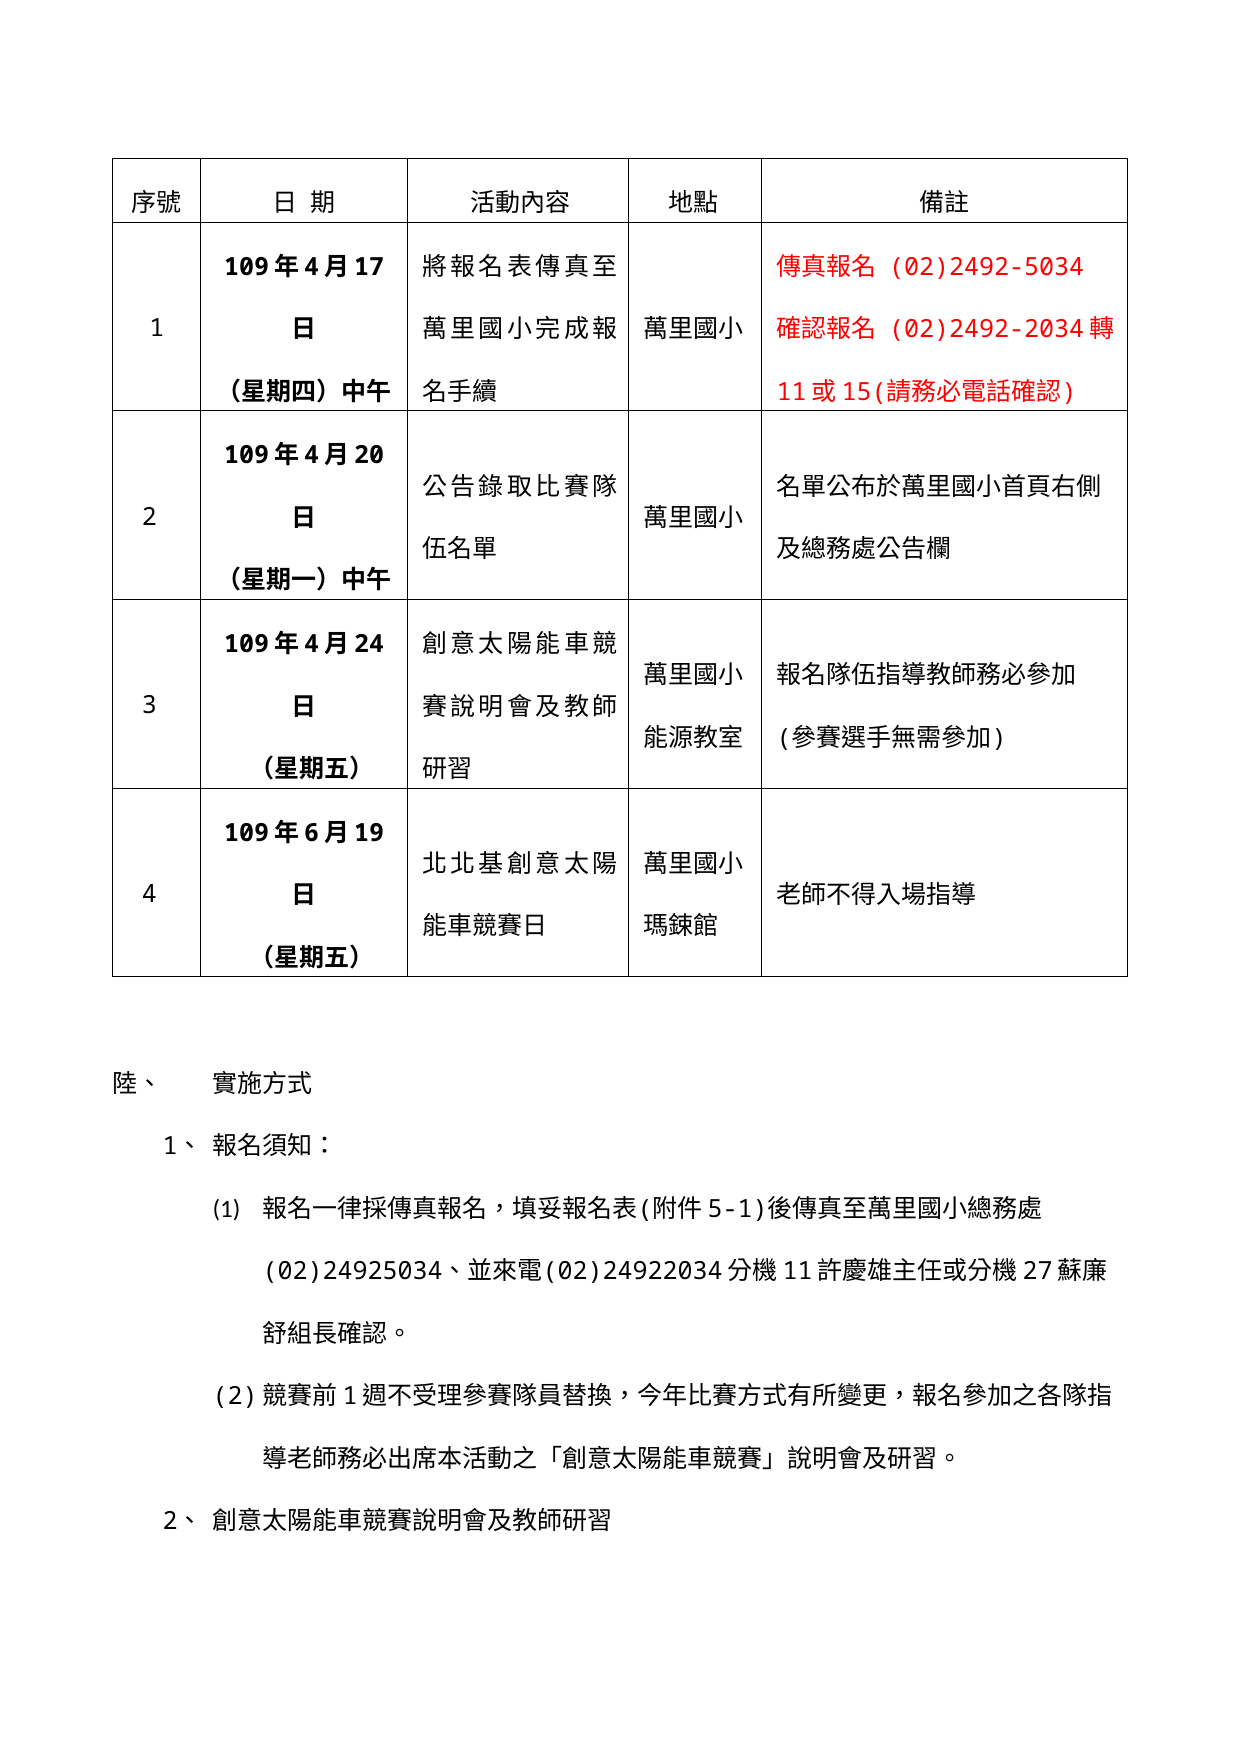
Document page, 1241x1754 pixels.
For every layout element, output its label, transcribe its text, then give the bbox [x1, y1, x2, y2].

table_header 地點 [629, 159, 761, 222]
table_cell 萬里國小 能源教室 [629, 600, 761, 787]
table_cell 創意太陽能車競賽說明會及教師研習 [408, 600, 628, 787]
list 報名一律採傳真報名，填妥報名表(附件5-1)後傳真至萬里國小總務處(02)24925034、並來電(02)24922034分機11許慶雄主任或分機27蘇廉舒組長確認。 [212, 1164, 1128, 1352]
table_cell 公告錄取比賽隊伍名單 [408, 411, 628, 599]
list 創意太陽能車競賽說明會及教師研習 [162, 1477, 1128, 1539]
table_header 日 期 [201, 159, 407, 222]
table_cell 109年6月19日 （星期五） [201, 789, 407, 976]
table_header 活動內容 [408, 159, 628, 222]
table_cell 2 [113, 411, 200, 599]
list 競賽前1週不受理參賽隊員替換，今年比賽方式有所變更，報名參加之各隊指導老師務必出席本活動之「創意太陽能車競賽」說明會及研習。 [212, 1352, 1128, 1477]
table_header 序號 [113, 159, 200, 222]
list 實施方式 [112, 1039, 1128, 1102]
table_cell 4 [113, 789, 200, 976]
table_cell 109年4月20日 （星期一）中午 [201, 411, 407, 599]
table_cell 傳真報名 (02)2492-5034 確認報名 (02)2492-2034轉11或15(請務必電話確認) [762, 223, 1127, 410]
table_cell 109年4月24日 （星期五） [201, 600, 407, 787]
table_cell 萬里國小 瑪鋉館 [629, 789, 761, 976]
table_cell 3 [113, 600, 200, 787]
table_cell 萬里國小 [629, 411, 761, 599]
table_cell 報名隊伍指導教師務必參加(參賽選手無需參加) [762, 600, 1127, 787]
table_cell 萬里國小 [629, 223, 761, 410]
list 報名須知： [162, 1102, 1128, 1164]
table_cell 將報名表傳真至萬里國小完成報名手續 [408, 223, 628, 410]
table_header 備註 [762, 159, 1127, 222]
table_cell 109年4月17日 （星期四）中午 [201, 223, 407, 410]
table_cell 名單公布於萬里國小首頁右側及總務處公告欄 [762, 411, 1127, 599]
table_cell 北北基創意太陽能車競賽日 [408, 789, 628, 976]
table_cell 老師不得入場指導 [762, 789, 1127, 976]
table_cell 1 [113, 223, 200, 410]
